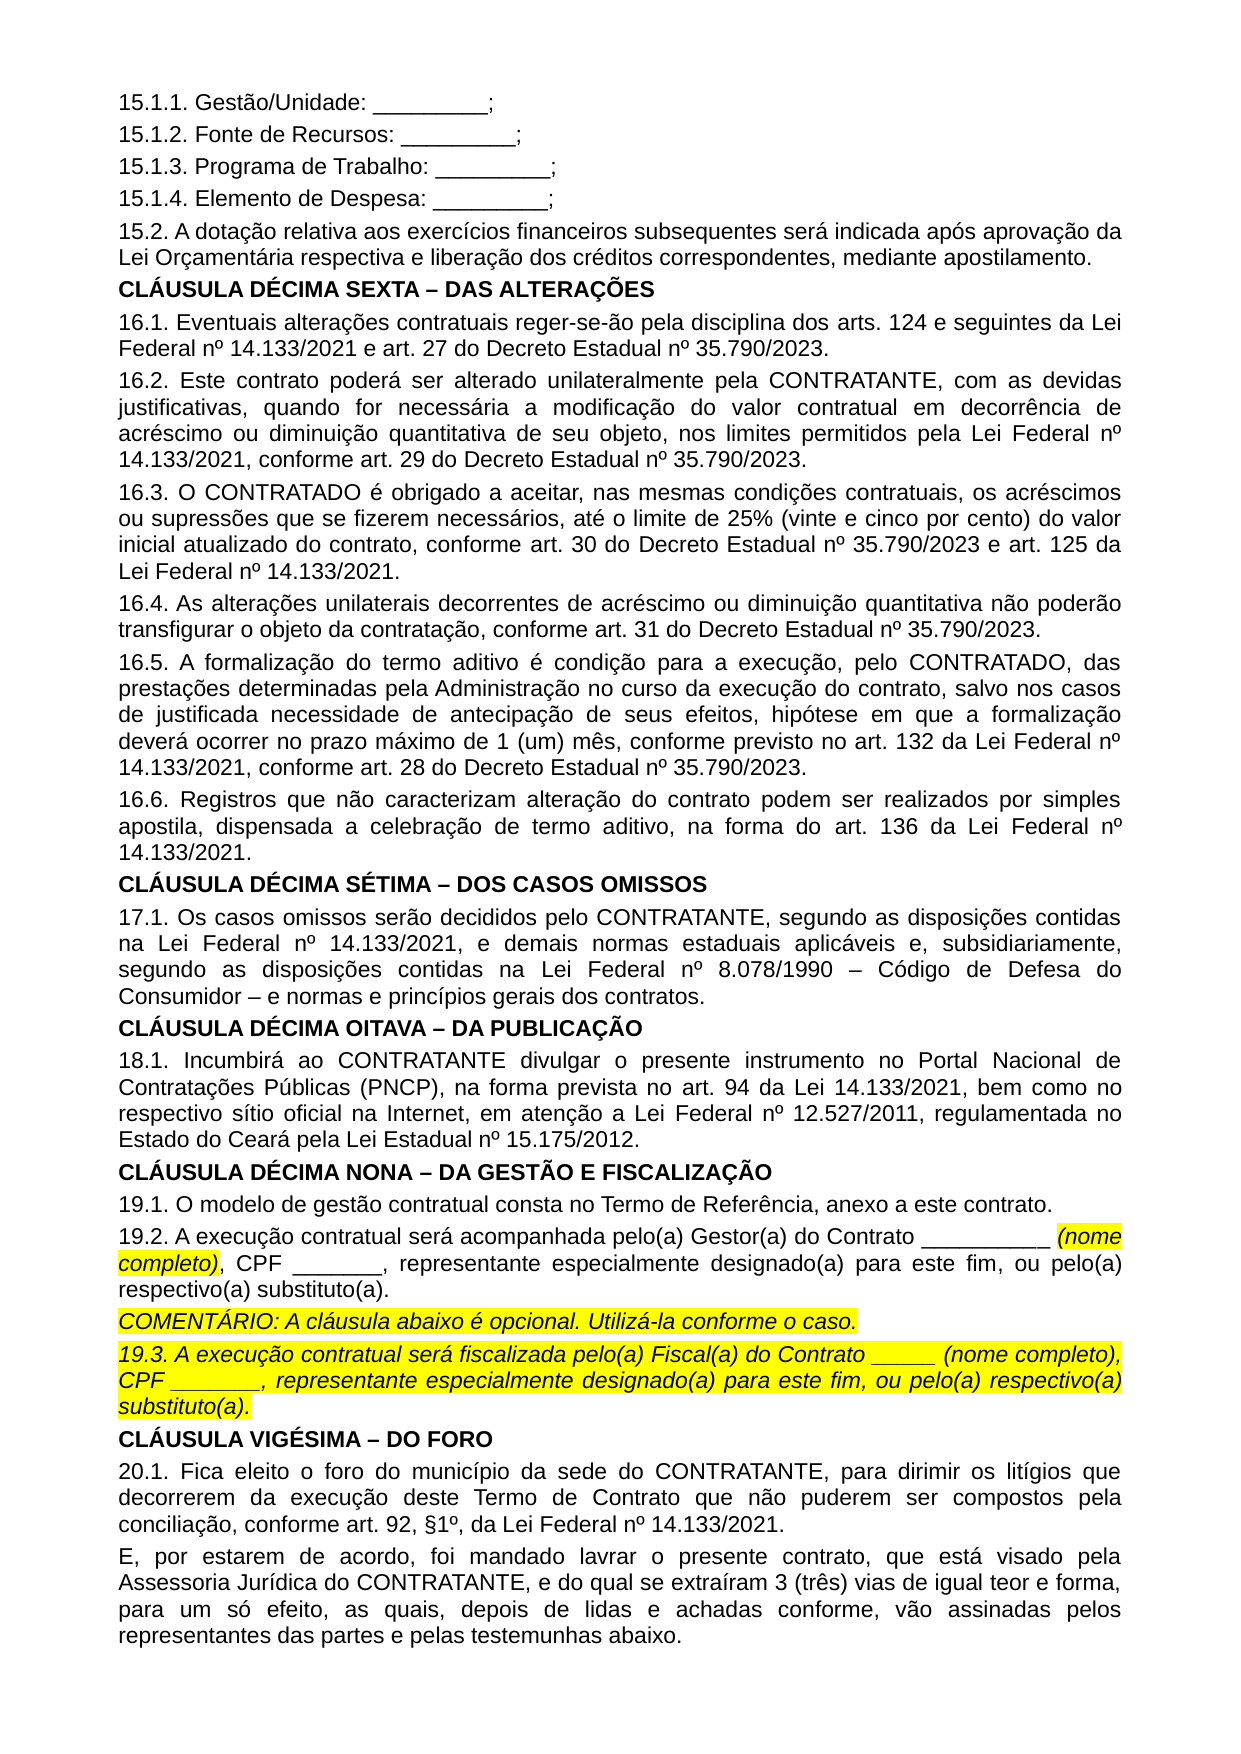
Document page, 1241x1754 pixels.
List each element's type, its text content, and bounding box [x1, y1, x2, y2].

text 15.1.2. Fonte de Recursos: _________; [118, 121, 1122, 147]
text CLÁUSULA DÉCIMA SEXTA – DAS ALTERAÇÕES [118, 276, 1122, 303]
text 16.3. O CONTRATADO é obrigado a aceitar, nas mesmas condições contratuais, os acréscimos ou supressões que se fizerem necessários, até o limite de 25% (vinte e cinco por cento) do valor inicial atualizado do contrato, conforme art. 30 do Decreto Estadual nº 35.790/2023 e art. 125 da Lei Federal nº 14.133/2021. [118, 479, 1122, 584]
text 17.1. Os casos omissos serão decididos pelo CONTRATANTE, segundo as disposições contidas na Lei Federal nº 14.133/2021, e demais normas estaduais aplicáveis e, subsidiariamente, segundo as disposições contidas na Lei Federal nº 8.078/1990 – Código de Defesa do Consumidor – e normas e princípios gerais dos contratos. [118, 904, 1122, 1009]
text CLÁUSULA VIGÉSIMA – DO FORO [118, 1426, 1122, 1452]
text CLÁUSULA DÉCIMA NONA – DA GESTÃO E FISCALIZAÇÃO [118, 1159, 1122, 1185]
text 20.1. Fica eleito o foro do município da sede do CONTRATANTE, para dirimir os litígios que decorrerem da execução deste Termo de Contrato que não puderem ser compostos pela conciliação, conforme art. 92, §1º, da Lei Federal nº 14.133/2021. [118, 1458, 1122, 1537]
text 16.1. Eventuais alterações contratuais reger-se-ão pela disciplina dos arts. 124 e seguintes da Lei Federal nº 14.133/2021 e art. 27 do Decreto Estadual nº 35.790/2023. [118, 309, 1122, 361]
text 16.5. A formalização do termo aditivo é condição para a execução, pelo CONTRATADO, das prestações determinadas pela Administração no curso da execução do contrato, salvo nos casos de justificada necessidade de antecipação de seus efeitos, hipótese em que a formalização deverá ocorrer no prazo máximo de 1 (um) mês, conforme previsto no art. 132 da Lei Federal nº 14.133/2021, conforme art. 28 do Decreto Estadual nº 35.790/2023. [118, 649, 1122, 780]
text 19.3. A execução contratual será fiscalizada pelo(a) Fiscal(a) do Contrato _____ (nome completo), CPF _______, representante especialmente designado(a) para este fim, ou pelo(a) respectivo(a) substituto(a). [118, 1341, 1122, 1419]
text 19.1. O modelo de gestão contratual consta no Termo de Referência, anexo a este contrato. [118, 1191, 1122, 1217]
text 15.2. A dotação relativa aos exercícios financeiros subsequentes será indicada após aprovação da Lei Orçamentária respectiva e liberação dos créditos correspondentes, mediante apostilamento. [118, 218, 1122, 270]
text 16.4. As alterações unilaterais decorrentes de acréscimo ou diminuição quantitativa não poderão transfigurar o objeto da contratação, conforme art. 31 do Decreto Estadual nº 35.790/2023. [118, 590, 1122, 643]
text 19.2. A execução contratual será acompanhada pelo(a) Gestor(a) do Contrato __________ (nome completo), CPF _______, representante especialmente designado(a) para este fim, ou pelo(a) respectivo(a) substituto(a). [118, 1223, 1122, 1302]
text E, por estarem de acordo, foi mandado lavrar o presente contrato, que está visado pela Assessoria Jurídica do CONTRATANTE, e do qual se extraíram 3 (três) vias de igual teor e forma, para um só efeito, as quais, depois de lidas e achadas conforme, vão assinadas pelos representantes das partes e pelas testemunhas abaixo. [118, 1543, 1122, 1648]
text 18.1. Incumbirá ao CONTRATANTE divulgar o presente instrumento no Portal Nacional de Contratações Públicas (PNCP), na forma prevista no art. 94 da Lei 14.133/2021, bem como no respectivo sítio oficial na Internet, em atenção a Lei Federal nº 12.527/2011, regulamentada no Estado do Ceará pela Lei Estadual nº 15.175/2012. [118, 1047, 1122, 1153]
text CLÁUSULA DÉCIMA OITAVA – DA PUBLICAÇÃO [118, 1015, 1122, 1041]
text 15.1.1. Gestão/Unidade: _________; [118, 88, 1122, 115]
text 16.2. Este contrato poderá ser alterado unilateralmente pela CONTRATANTE, com as devidas justificativas, quando for necessária a modificação do valor contratual em decorrência de acréscimo ou diminuição quantitativa de seu objeto, nos limites permitidos pela Lei Federal nº 14.133/2021, conforme art. 29 do Decreto Estadual nº 35.790/2023. [118, 367, 1122, 473]
text COMENTÁRIO: A cláusula abaixo é opcional. Utilizá-la conforme o caso. [118, 1308, 1122, 1334]
text CLÁUSULA DÉCIMA SÉTIMA – DOS CASOS OMISSOS [118, 871, 1122, 898]
text 15.1.3. Programa de Trabalho: _________; [118, 153, 1122, 179]
text 15.1.4. Elemento de Despesa: _________; [118, 185, 1122, 212]
text 16.6. Registros que não caracterizam alteração do contrato podem ser realizados por simples apostila, dispensada a celebração de termo aditivo, na forma do art. 136 da Lei Federal nº 14.133/2021. [118, 786, 1122, 865]
